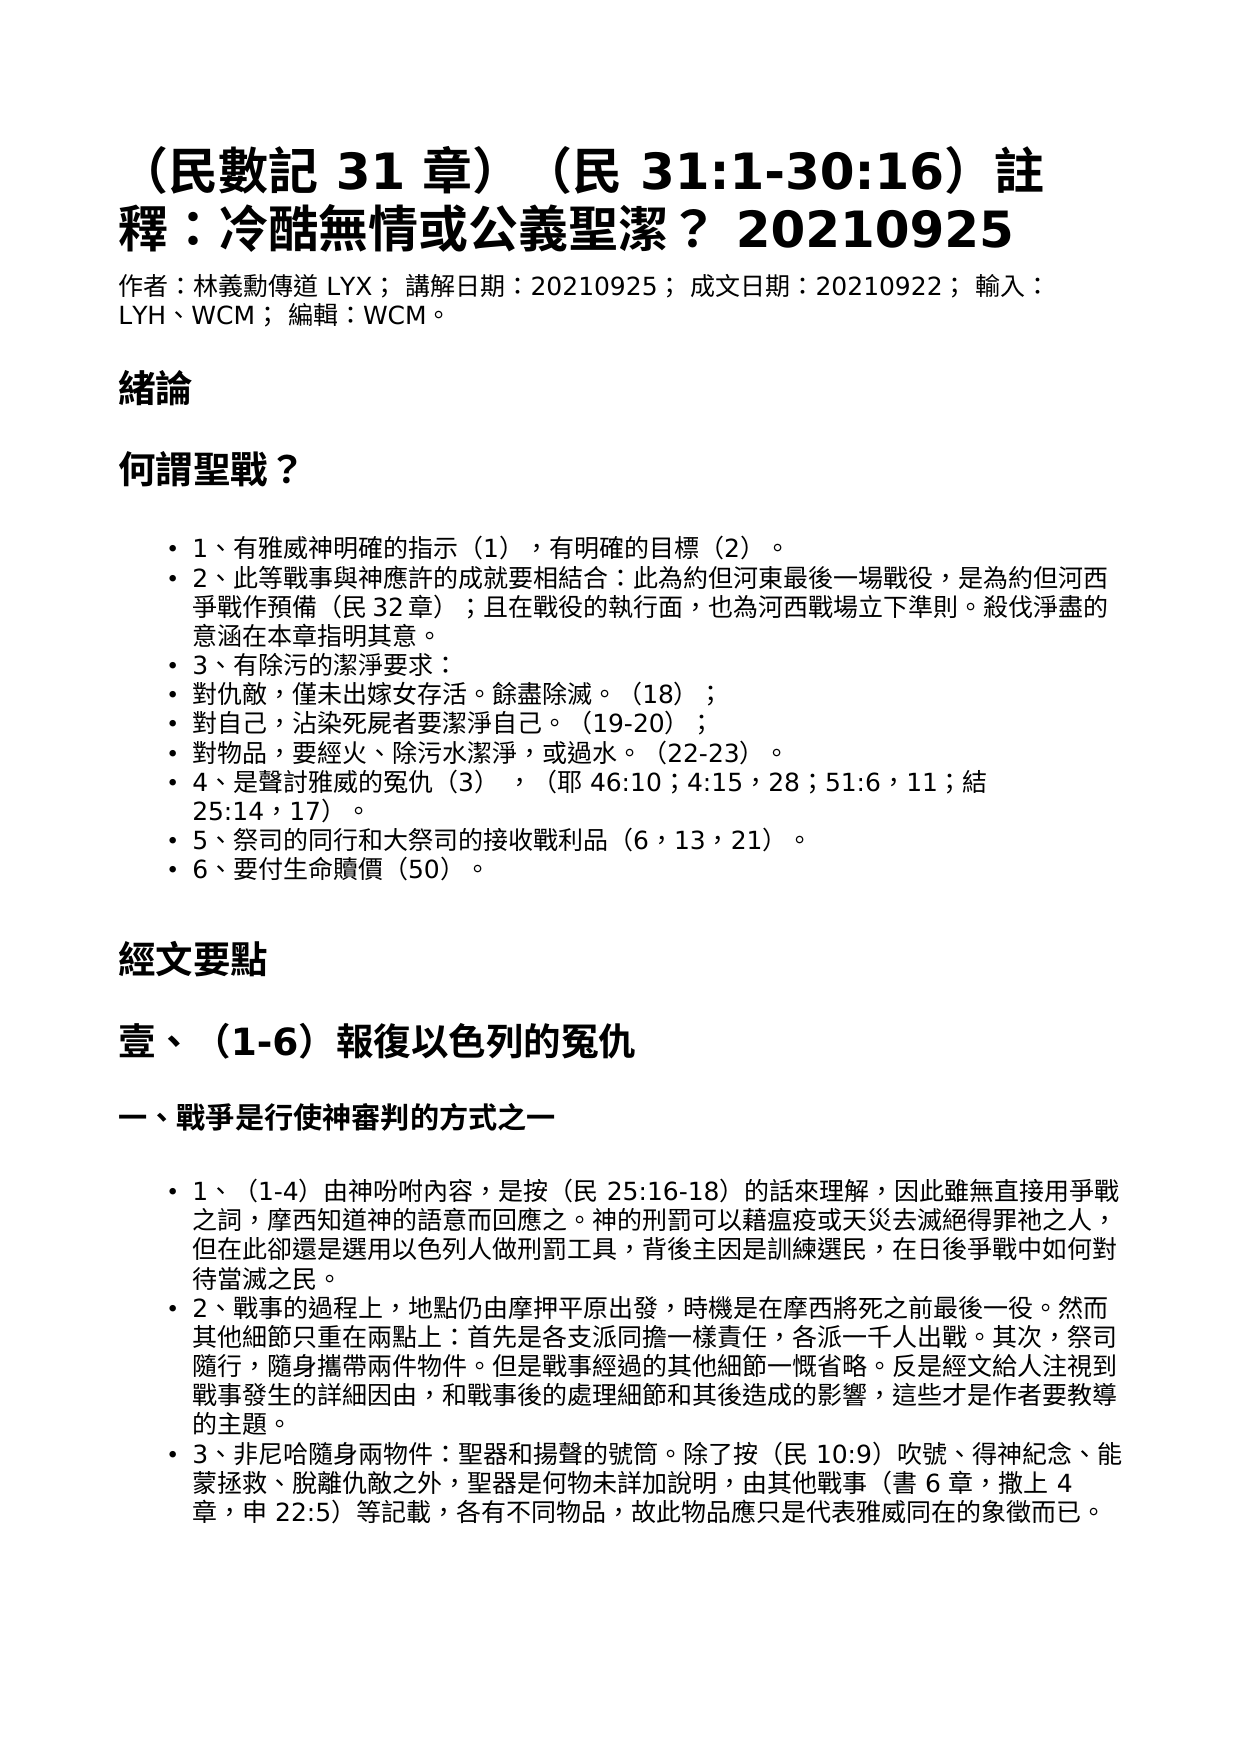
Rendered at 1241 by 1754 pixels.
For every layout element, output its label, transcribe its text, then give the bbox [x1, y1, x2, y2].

list 2、此等戰事與神應許的成就要相結合：此為約但河東最後一場戰役，是為約但河西爭戰作預備（民32章）；且在戰役的執行面，也為河西戰場立下準則。殺伐淨盡的意涵在本章指明其意。 [177, 564, 1122, 651]
list 3、非尼哈隨身兩物件：聖器和揚聲的號筒。除了按（民 10:9）吹號、得神紀念、能蒙拯救、脫離仇敵之外，聖器是何物未詳加說明，由其他戰事（書 6 章，撒上 4 章，申 22:5）等記載，各有不同物品，故此物品應只是代表雅威同在的象徵而已。 [177, 1440, 1122, 1527]
text 作者：林義勳傳道 LYX； 講解日期：20210925； 成文日期：20210922； 輸入：LYH、WCM； 編輯：WCM。 [118, 272, 1122, 330]
list 5、祭司的同行和大祭司的接收戰利品（6，13，21）。 [177, 826, 1122, 856]
list 對自己，沾染死屍者要潔淨自己。（19-20）； [177, 710, 1122, 739]
subtitle 壹、（1-6）報復以色列的冤仇 [118, 1020, 1122, 1064]
list 1、有雅威神明確的指示（1），有明確的目標（2）。 [177, 535, 1122, 564]
list 6、要付生命贖價（50）。 [177, 856, 1122, 885]
subtitle 一、戰爭是行使神審判的方式之一 [118, 1101, 1122, 1135]
subtitle 緒論 [118, 368, 1122, 412]
list 3、有除污的潔淨要求： [177, 651, 1122, 681]
list 1、（1-4）由神吩咐內容，是按（民 25:16-18）的話來理解，因此雖無直接用爭戰之詞，摩西知道神的語意而回應之。神的刑罰可以藉瘟疫或天災去滅絕得罪祂之人，但在此卻還是選用以色列人做刑罰工具，背後主因是訓練選民，在日後爭戰中如何對待當滅之民。 [177, 1177, 1122, 1294]
subtitle 經文要點 [118, 939, 1122, 983]
subtitle 何謂聖戰？ [118, 449, 1122, 493]
list 4、是聲討雅威的冤仇（3） ，（耶 46:10；4:15，28；51:6，11；結 25:14，17）。 [177, 768, 1122, 826]
list 對物品，要經火、除污水潔淨，或過水。（22-23）。 [177, 739, 1122, 768]
list 2、戰事的過程上，地點仍由摩押平原出發，時機是在摩西將死之前最後一役。然而其他細節只重在兩點上：首先是各支派同擔一樣責任，各派一千人出戰。其次，祭司隨行，隨身攜帶兩件物件。但是戰事經過的其他細節一慨省略。反是經文給人注視到戰事發生的詳細因由，和戰事後的處理細節和其後造成的影響，這些才是作者要教導的主題。 [177, 1294, 1122, 1440]
list 對仇敵，僅未出嫁女存活。餘盡除滅。（18）； [177, 681, 1122, 710]
subtitle （民數記 31 章）（民 31:1-30:16）註釋：冷酷無情或公義聖潔？ 20210925 [118, 143, 1122, 259]
